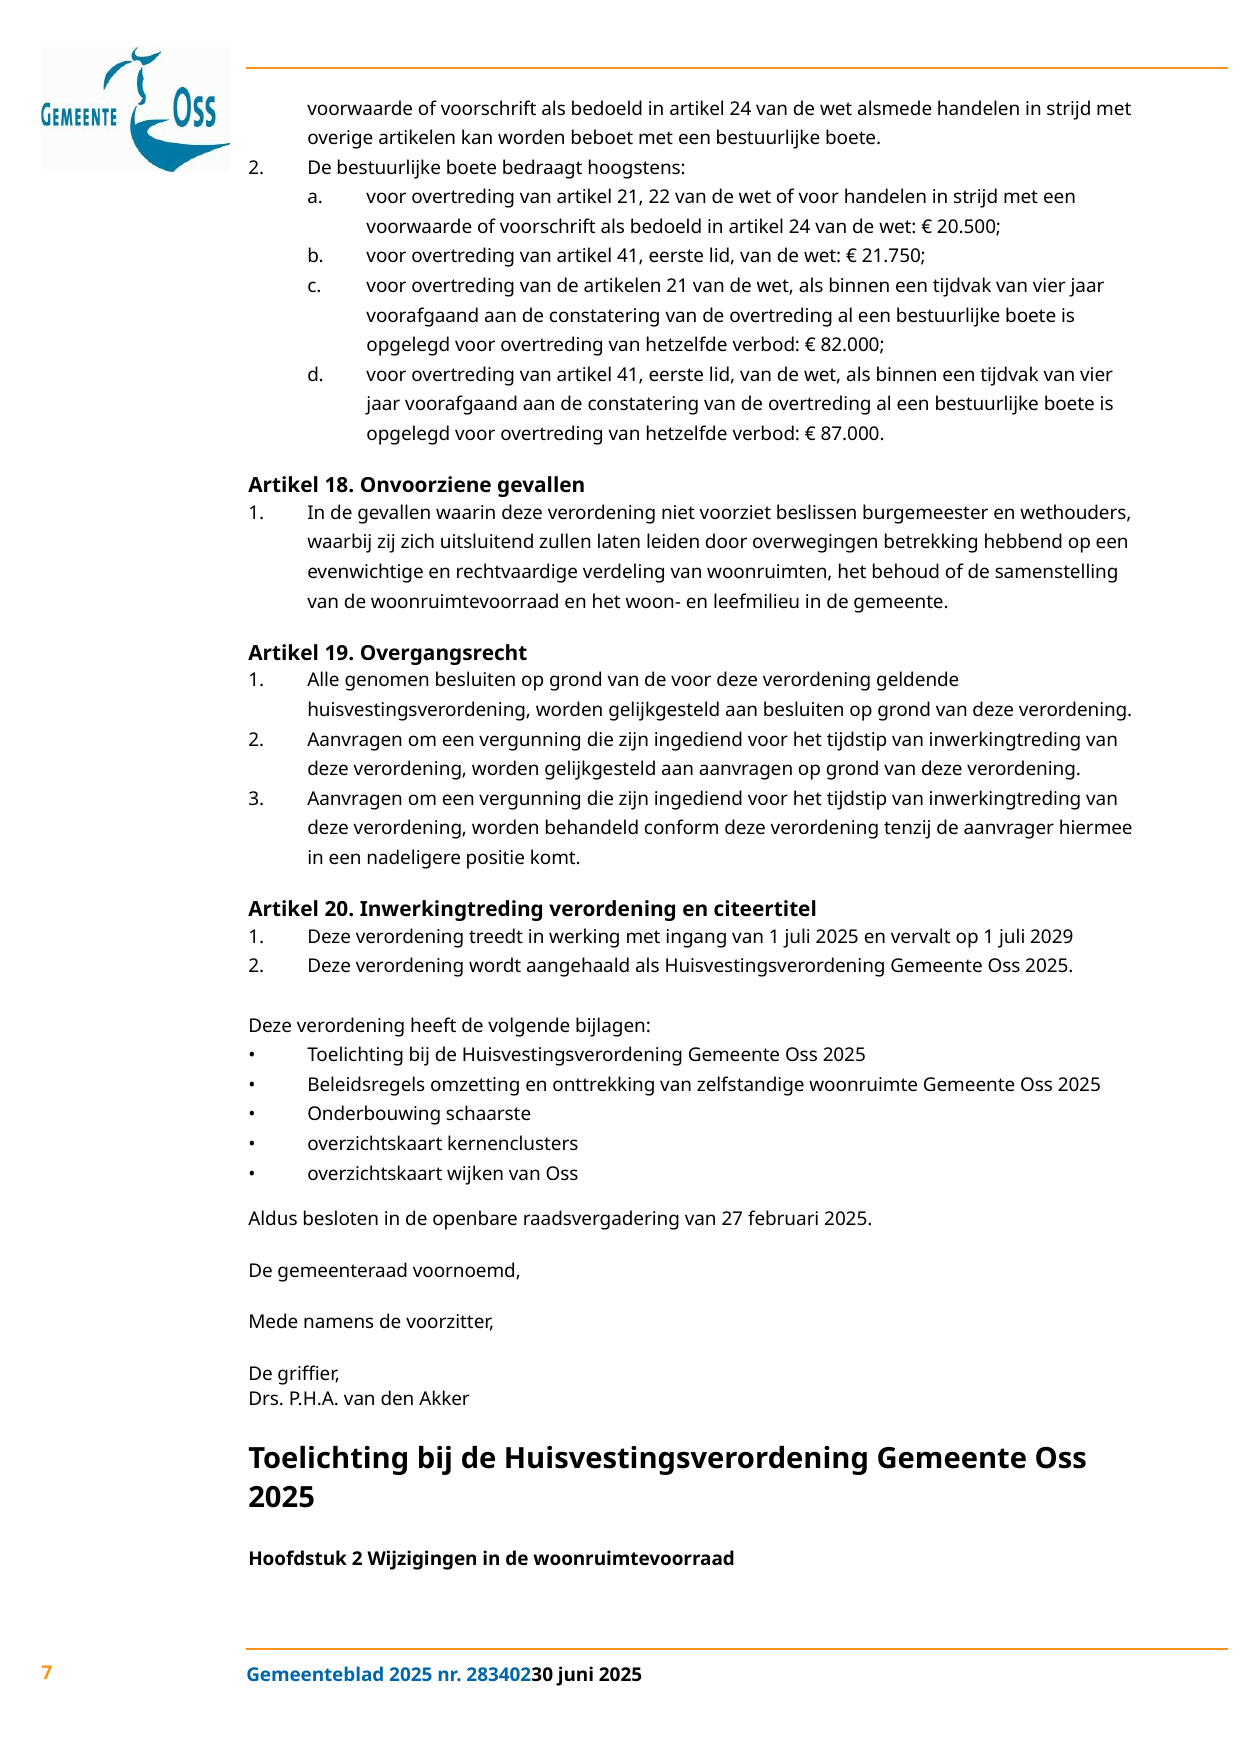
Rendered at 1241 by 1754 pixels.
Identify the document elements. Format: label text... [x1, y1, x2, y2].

text Artikel 20. Inwerkingtreding verordening en citeertitel [248, 894, 1152, 923]
text Artikel 19. Overgangsrecht [248, 638, 1152, 667]
list voorwaarde of voorschrift als bedoeld in artikel 24 van de wet alsmede handelen in strijd met overige artikelen kan worden beboet met een bestuurlijke boete. [248, 95, 1152, 150]
list voor overtreding van artikel 41, eerste lid, van de wet: € 21.750; [307, 243, 1152, 268]
list Deze verordening treedt in werking met ingang van 1 juli 2025 en vervalt op 1 juli 2029 [248, 923, 1152, 949]
text Toelichting bij de Huisvestingsverordening Gemeente Oss 2025 [248, 1437, 1152, 1516]
list Deze verordening wordt aangehaald als Huisvestingsverordening Gemeente Oss 2025. [248, 953, 1152, 978]
text De griffier, [248, 1360, 1152, 1385]
list Beleidsregels omzetting en onttrekking van zelfstandige woonruimte Gemeente Oss 2025 [248, 1071, 1152, 1097]
list voor overtreding van artikel 41, eerste lid, van de wet, als binnen een tijdvak van vier jaar voorafgaand aan de constatering van de overtreding al een bestuurlijke boete is opgelegd voor overtreding van hetzelfde verbod: € 87.000. [307, 361, 1152, 446]
list voor overtreding van artikel 21, 22 van de wet of voor handelen in strijd met een voorwaarde of voorschrift als bedoeld in artikel 24 van de wet: € 20.500; [307, 183, 1152, 239]
list overzichtskaart wijken van Oss [248, 1160, 1152, 1185]
list Aanvragen om een vergunning die zijn ingediend voor het tijdstip van inwerkingtreding van deze verordening, worden gelijkgesteld aan aanvragen op grond van deze verordening. [248, 726, 1152, 781]
list Toelichting bij de Huisvestingsverordening Gemeente Oss 2025 [248, 1041, 1152, 1067]
list voor overtreding van de artikelen 21 van de wet, als binnen een tijdvak van vier jaar voorafgaand aan de constatering van de overtreding al een bestuurlijke boete is opgelegd voor overtreding van hetzelfde verbod: € 82.000; [307, 272, 1152, 357]
list In de gevallen waarin deze verordening niet voorziet beslissen burgemeester en wethouders, waarbij zij zich uitsluitend zullen laten leiden door overwegingen betrekking hebbend op een evenwichtige en rechtvaardige verdeling van woonruimten, het behoud of de samenstelling van de woonruimtevoorraad en het woon- en leefmilieu in de gemeente. [248, 499, 1152, 613]
picture [41, 47, 231, 172]
text Hoofdstuk 2 Wijzigingen in de woonruimtevoorraad [248, 1545, 1152, 1571]
text Artikel 18. Onvoorziene gevallen [248, 471, 1152, 499]
list Aanvragen om een vergunning die zijn ingediend voor het tijdstip van inwerkingtreding van deze verordening, worden behandeld conform deze verordening tenzij de aanvrager hiermee in een nadeligere positie komt. [248, 785, 1152, 870]
list Onderbouwing schaarste [248, 1101, 1152, 1126]
list Alle genomen besluiten op grond van de voor deze verordening geldende huisvestingsverordening, worden gelijkgesteld aan besluiten op grond van deze verordening. [248, 667, 1152, 722]
list overzichtskaart kernenclusters [248, 1130, 1152, 1156]
text Mede namens de voorzitter, [248, 1308, 1152, 1334]
text De gemeenteraad voornoemd, [248, 1257, 1152, 1282]
list De bestuurlijke boete bedraagt hoogstens: [248, 154, 1152, 180]
text Deze verordening heeft de volgende bijlagen: [248, 1012, 1152, 1037]
text Aldus besloten in de openbare raadsvergadering van 27 februari 2025. [248, 1205, 1152, 1231]
text Drs. P.H.A. van den Akker [248, 1385, 1152, 1411]
